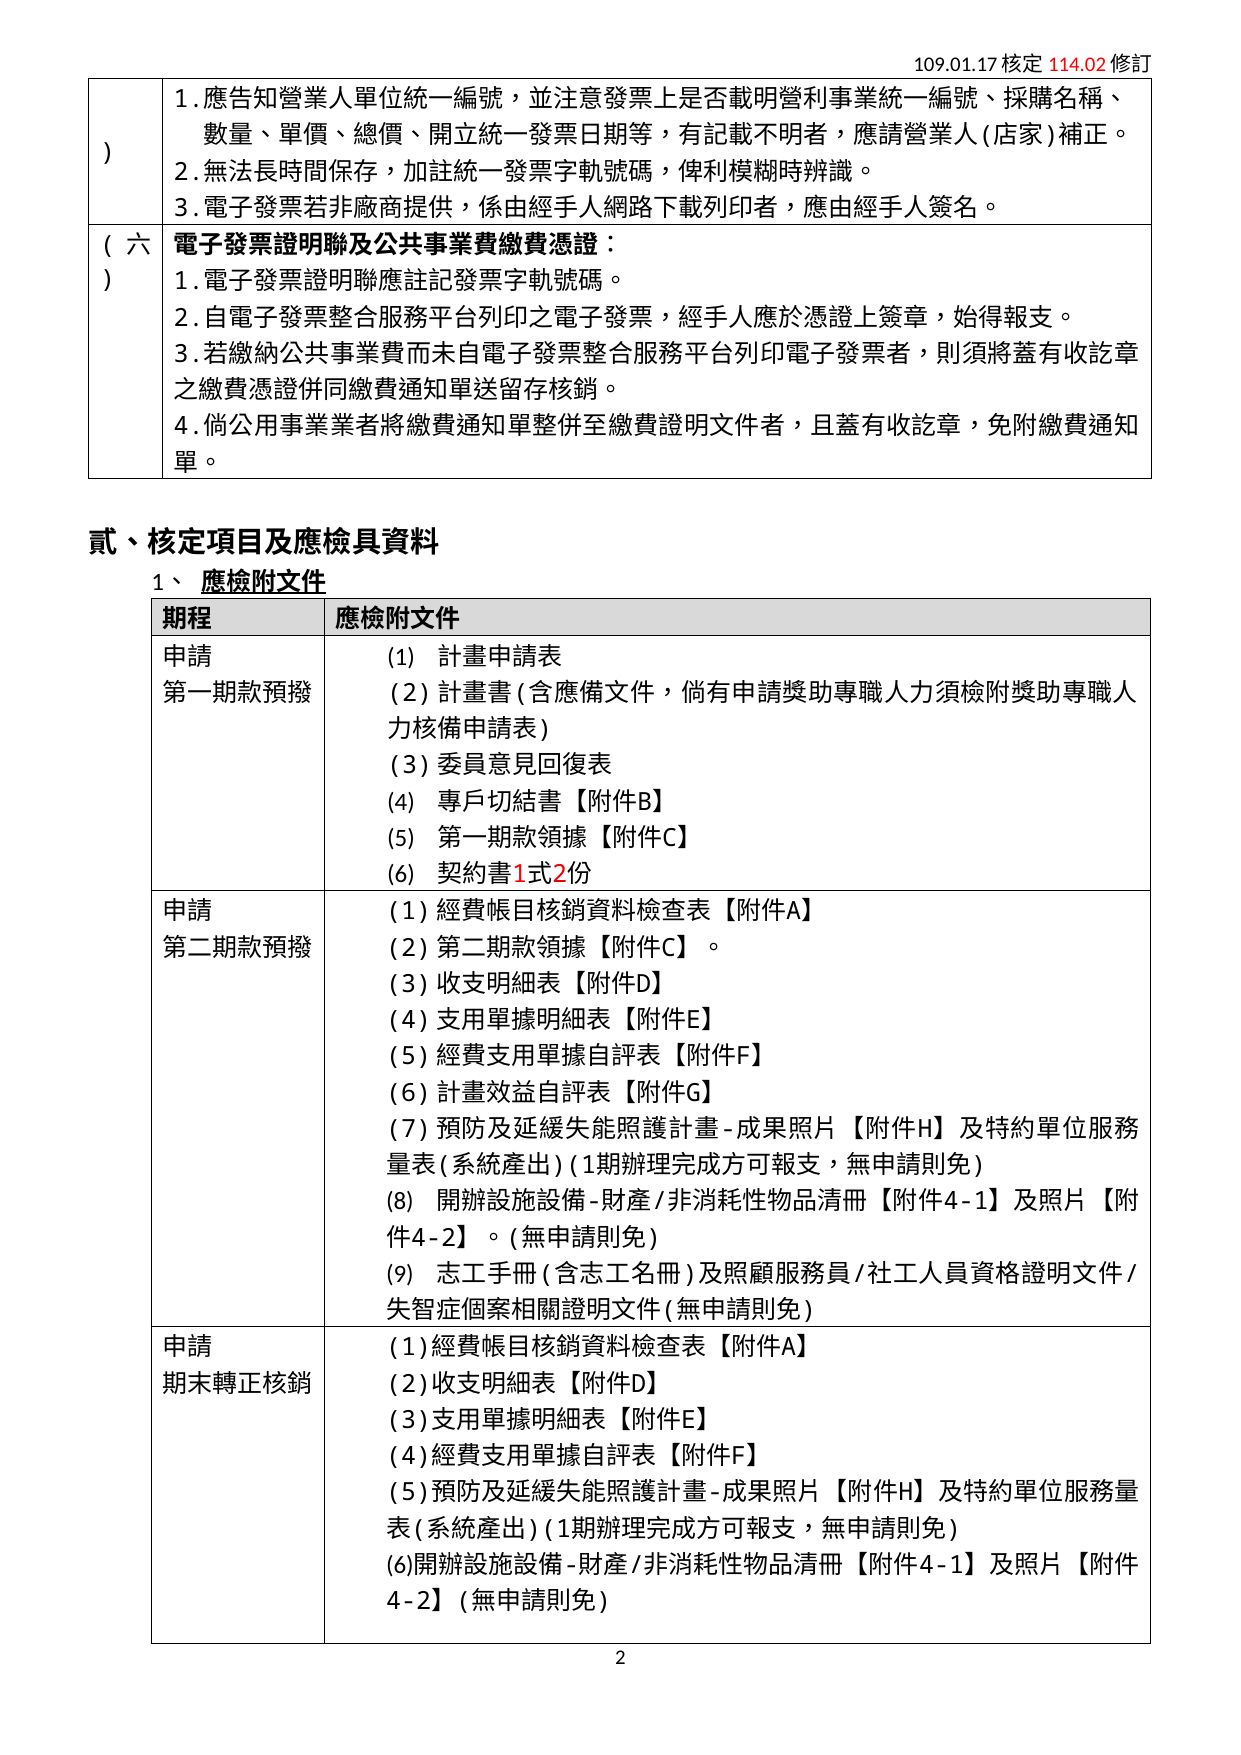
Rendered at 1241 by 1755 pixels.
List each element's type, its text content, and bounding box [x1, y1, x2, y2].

table_cell 電子發票證明聯及公共事業費繳費憑證： 1.電子發票證明聯應註記發票字軌號碼。 2.自電子發票整合服務平台列印之電子發票，經手人應於憑證上簽章，始得報支。 3.若繳納公共事業費而未自電子發票整合服務平台列印電子發票者，則須將蓋有收訖章之繳費憑證併同繳費通知單送留存核銷。 4.倘公用事業業者將繳費通知單整併至繳費證明文件者，且蓋有收訖章，免附繳費通知單。 [163, 225, 1151, 478]
list 應檢附文件 [151, 561, 1152, 598]
table_header 應檢附文件 [325, 599, 1150, 635]
list 核定項目及應檢具資料 [89, 519, 1152, 561]
table_cell 經費帳目核銷資料檢查表【附件A】 第二期款領據【附件C】。 收支明細表【附件D】 支用單據明細表【附件E】 經費支用單據自評表【附件F】 計畫效益自評表【附件G】 預防及延緩失能照護計畫-成果照片【附件H】及特約單位服務量表(系統產出)(1期辦理完成方可報支，無申請則免) 開辦設施設備-財產/非消耗性物品清冊【附件4-1】及照片【附件4-2】。(無申請則免) 志工手冊(含志工名冊)及照顧服務員/社工人員資格證明文件/失智症個案相關證明文件(無申請則免) [325, 891, 1150, 1326]
table_cell 申請 第二期款預撥 [152, 891, 324, 1326]
table_cell 申請 期末轉正核銷 [152, 1327, 324, 1643]
table_cell 經費帳目核銷資料檢查表【附件A】 收支明細表【附件D】 支用單據明細表【附件E】 經費支用單據自評表【附件F】 預防及延緩失能照護計畫-成果照片【附件H】及特約單位服務量表(系統產出)(1期辦理完成方可報支，無申請則免) 開辦設施設備-財產/非消耗性物品清冊【附件4-1】及照片【附件4-2】(無申請則免) 志工手冊(含志工名冊)及照顧服務員/社工人員資格證明文件/失智症個案相關證明文件(無申請則免) 執行概況考核表【附件I】 成果報告【附件J】 領據【附件C】(未設專戶者) 賸餘款支票 孳息(全年300元以上)支票 [325, 1327, 1150, 1643]
table_cell 申請 第一期款預撥 [152, 636, 324, 890]
table_cell (六) [89, 225, 162, 478]
table_header 期程 [152, 599, 324, 635]
table_cell 計畫申請表 計畫書(含應備文件，倘有申請獎助專職人力須檢附獎助專職人力核備申請表) 委員意見回復表 專戶切結書【附件B】 第一期款領據【附件C】 契約書1式2份 [325, 636, 1150, 890]
table_cell ) [89, 79, 162, 223]
table_cell 1.應告知營業人單位統一編號，並注意發票上是否載明營利事業統一編號、採購名稱、 數量、單價、總價、開立統一發票日期等，有記載不明者，應請營業人(店家)補正。 2.無法長時間保存，加註統一發票字軌號碼，俾利模糊時辨識。 3.電子發票若非廠商提供，係由經手人網路下載列印者，應由經手人簽名。 [163, 79, 1151, 223]
